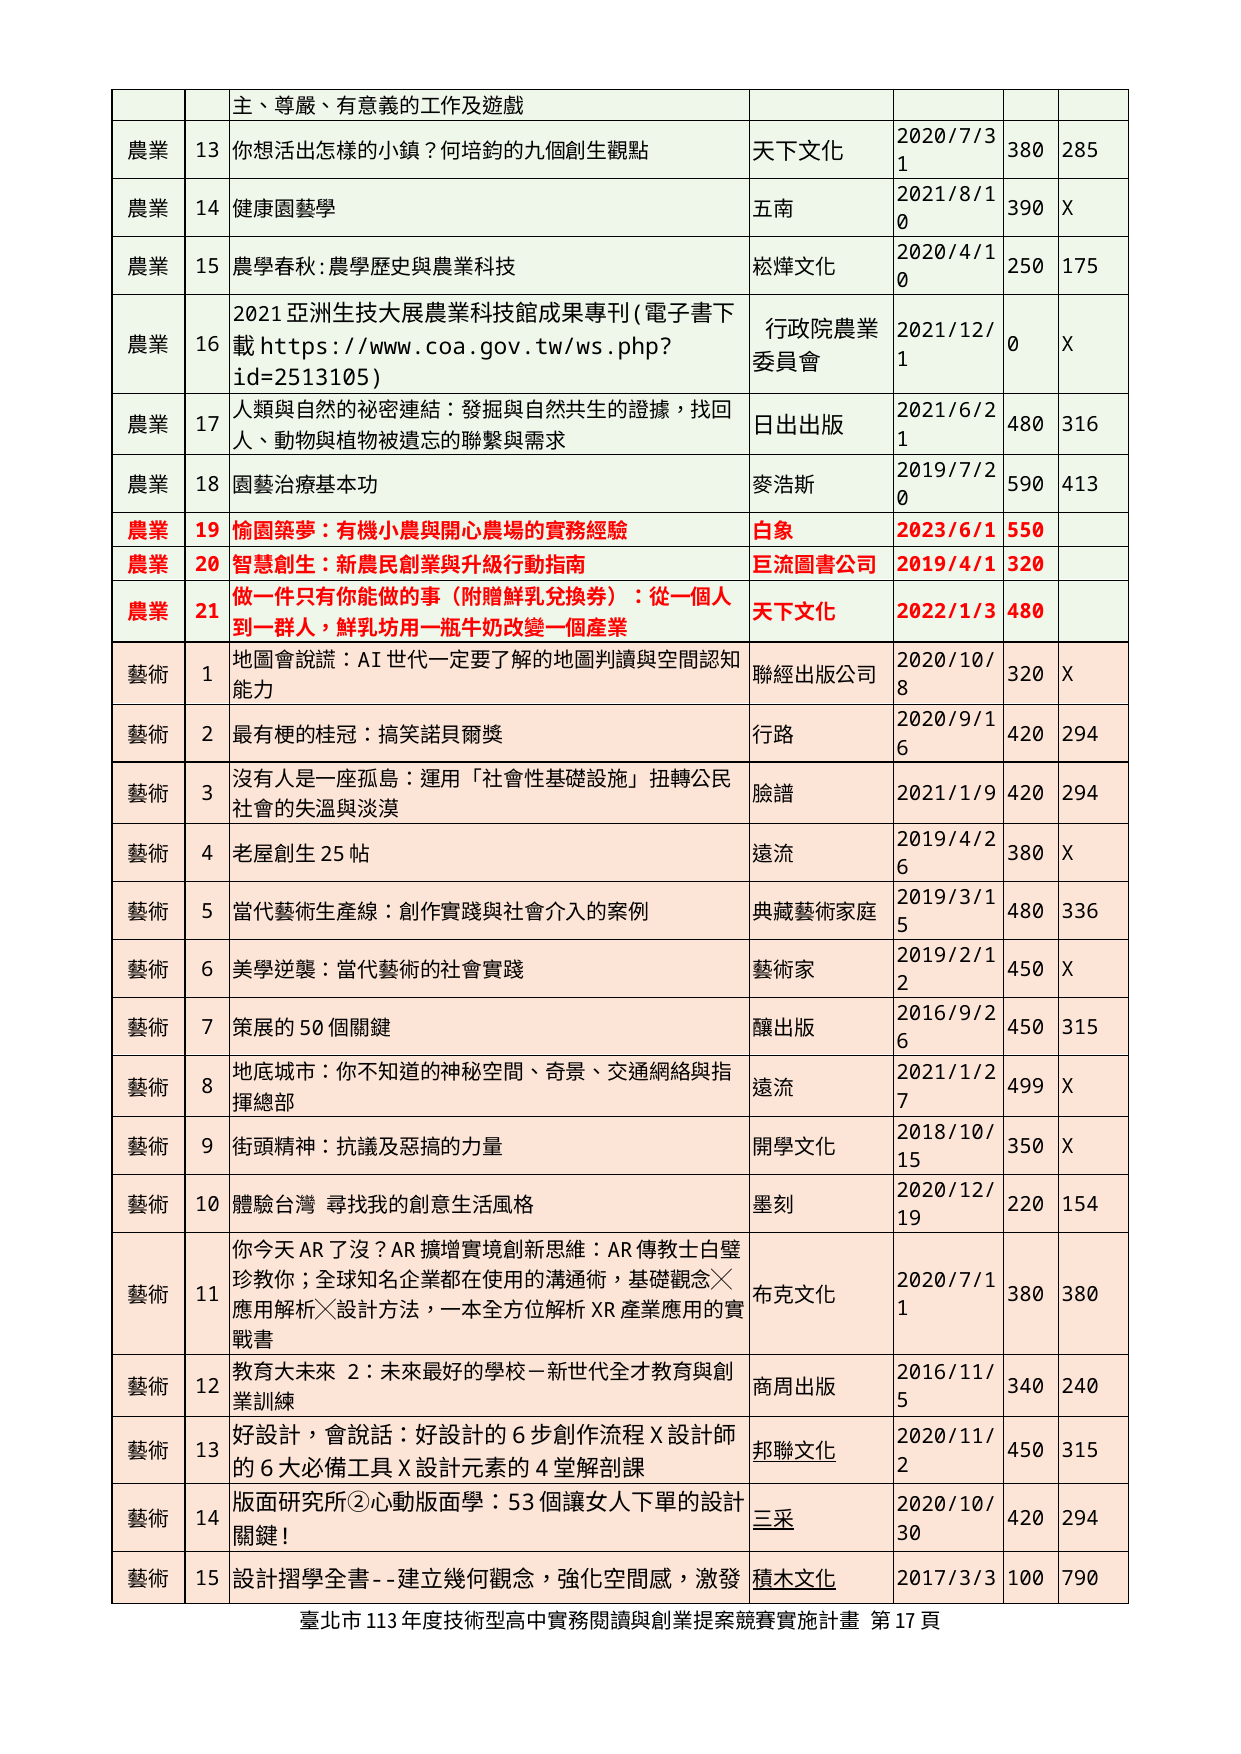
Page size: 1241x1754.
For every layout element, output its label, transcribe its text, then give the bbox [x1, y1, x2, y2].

table_cell X [1059, 824, 1128, 881]
table_cell 2021/1/9 [894, 763, 1003, 823]
table_cell 380 [1004, 121, 1058, 178]
table_cell 2020/10/30 [894, 1484, 1003, 1551]
table_cell 2020/4/10 [894, 237, 1003, 294]
table_cell 15 [186, 1552, 229, 1603]
table_cell 2021亞洲生技大展農業科技館成果專刊(電子書下載https://www.coa.gov.tw/ws.php?id=2513105) [230, 295, 749, 393]
table_cell 5 [186, 882, 229, 939]
table_cell 21 [186, 581, 229, 641]
table_cell [1059, 513, 1128, 546]
table_cell X [1059, 295, 1128, 393]
table_cell 藝術 [113, 1484, 184, 1551]
table_cell 農業 [113, 581, 184, 641]
table_cell 臉譜 [750, 763, 893, 823]
table_cell 2023/6/1 [894, 513, 1003, 546]
table_cell 480 [1004, 394, 1058, 454]
table_cell X [1059, 1056, 1128, 1116]
table_cell 藝術 [113, 1056, 184, 1116]
table_cell 10 [186, 1175, 229, 1232]
table_cell 9 [186, 1117, 229, 1174]
table_cell 當代藝術生產線：創作實踐與社會介入的案例 [230, 882, 749, 939]
table_cell 2019/4/26 [894, 824, 1003, 881]
table_cell 590 [1004, 455, 1058, 512]
table_cell 開學文化 [750, 1117, 893, 1174]
table_cell 2018/10/15 [894, 1117, 1003, 1174]
table_cell 4 [186, 824, 229, 881]
table_cell 白象 [750, 513, 893, 546]
table_cell 2020/9/16 [894, 705, 1003, 761]
table_cell 14 [186, 1484, 229, 1551]
table_cell 380 [1004, 824, 1058, 881]
table_cell 17 [186, 394, 229, 454]
table_cell 藝術 [113, 705, 184, 761]
table_cell 積木文化 [750, 1552, 893, 1603]
table_cell 2020/10/8 [894, 643, 1003, 703]
table_cell 你今天AR了沒？AR擴增實境創新思維：AR傳教士白璧珍教你；全球知名企業都在使用的溝通術，基礎觀念╳應用解析╳設計方法，一本全方位解析XR產業應用的實戰書 [230, 1233, 749, 1354]
table_cell 2019/4/1 [894, 547, 1003, 579]
table_cell 園藝治療基本功 [230, 455, 749, 512]
table_cell 380 [1059, 1233, 1128, 1354]
table_cell 480 [1004, 882, 1058, 939]
table_cell [186, 90, 229, 120]
table_cell 13 [186, 121, 229, 178]
table_cell 8 [186, 1056, 229, 1116]
table_cell 藝術 [113, 1233, 184, 1354]
table_cell 藝術 [113, 824, 184, 881]
table_cell 三采 [750, 1484, 893, 1551]
table_cell 釀出版 [750, 998, 893, 1054]
table_cell 農業 [113, 394, 184, 454]
table_cell 2021/12/1 [894, 295, 1003, 393]
table_cell 天下文化 [750, 121, 893, 178]
table_cell 老屋創生25帖 [230, 824, 749, 881]
table_cell 450 [1004, 1417, 1058, 1483]
table_cell 做一件只有你能做的事（附贈鮮乳兌換券）：從一個人到一群人，鮮乳坊用一瓶牛奶改變一個產業 [230, 581, 749, 641]
table_cell 日出出版 [750, 394, 893, 454]
table_cell 街頭精神：抗議及惡搞的力量 [230, 1117, 749, 1174]
table_cell 100 [1004, 1552, 1058, 1603]
table_cell 13 [186, 1417, 229, 1483]
table_cell 好設計，會說話：好設計的6步創作流程X設計師的6大必備工具X設計元素的4堂解剖課 [230, 1417, 749, 1483]
table_cell X [1059, 1117, 1128, 1174]
table_cell 340 [1004, 1355, 1058, 1416]
table_cell 邦聯文化 [750, 1417, 893, 1483]
table_cell 愉園築夢：有機小農與開心農場的實務經驗 [230, 513, 749, 546]
table_cell 294 [1059, 1484, 1128, 1551]
table_cell [894, 90, 1003, 120]
table_cell 體驗台灣 尋找我的創意生活風格 [230, 1175, 749, 1232]
table_cell 2016/9/26 [894, 998, 1003, 1054]
table_cell 7 [186, 998, 229, 1054]
table_cell [1059, 90, 1128, 120]
table_cell 2021/8/10 [894, 179, 1003, 236]
table_cell 農業 [113, 179, 184, 236]
table_cell 農業 [113, 547, 184, 579]
table_cell 450 [1004, 998, 1058, 1054]
table_cell 3 [186, 763, 229, 823]
table_cell 19 [186, 513, 229, 546]
table_cell X [1059, 643, 1128, 703]
table_cell 人類與自然的祕密連結：發掘與自然共生的證據，找回人、動物與植物被遺忘的聯繫與需求 [230, 394, 749, 454]
table_cell 藝術 [113, 1175, 184, 1232]
table_cell 14 [186, 179, 229, 236]
table_cell 巨流圖書公司 [750, 547, 893, 579]
table_cell 316 [1059, 394, 1128, 454]
table_cell 藝術 [113, 998, 184, 1054]
table_cell 藝術 [113, 1417, 184, 1483]
table_cell [750, 90, 893, 120]
table_cell [1059, 581, 1128, 641]
table_cell 版面研究所②心動版面學：53個讓女人下單的設計關鍵! [230, 1484, 749, 1551]
table_cell 2020/12/19 [894, 1175, 1003, 1232]
table_cell 336 [1059, 882, 1128, 939]
table_cell 1 [186, 643, 229, 703]
table_cell 350 [1004, 1117, 1058, 1174]
table_cell 2020/7/11 [894, 1233, 1003, 1354]
table_cell 16 [186, 295, 229, 393]
table_cell 294 [1059, 705, 1128, 761]
table_cell 420 [1004, 1484, 1058, 1551]
table_cell 550 [1004, 513, 1058, 546]
table_cell 413 [1059, 455, 1128, 512]
table_cell 480 [1004, 581, 1058, 641]
table_cell 380 [1004, 1233, 1058, 1354]
table_cell 320 [1004, 547, 1058, 579]
table_cell [1059, 547, 1128, 579]
table_cell 墨刻 [750, 1175, 893, 1232]
table_cell 294 [1059, 763, 1128, 823]
table_cell 農業 [113, 513, 184, 546]
table_cell 315 [1059, 998, 1128, 1054]
table_cell 健康園藝學 [230, 179, 749, 236]
table_cell 790 [1059, 1552, 1128, 1603]
table_cell 地底城市：你不知道的神秘空間、奇景、交通網絡與指揮總部 [230, 1056, 749, 1116]
table_cell 藝術 [113, 1552, 184, 1603]
table_cell 0 [1004, 295, 1058, 393]
table_cell 五南 [750, 179, 893, 236]
table_cell 行路 [750, 705, 893, 761]
table_cell 你想活出怎樣的小鎮？何培鈞的九個創生觀點 [230, 121, 749, 178]
table_cell 20 [186, 547, 229, 579]
table_cell 420 [1004, 705, 1058, 761]
table_cell 220 [1004, 1175, 1058, 1232]
table_cell 遠流 [750, 824, 893, 881]
table_cell 2020/7/31 [894, 121, 1003, 178]
table_cell 農業 [113, 237, 184, 294]
table_cell 遠流 [750, 1056, 893, 1116]
table_cell 沒有人是一座孤島：運用「社會性基礎設施」扭轉公民社會的失溫與淡漠 [230, 763, 749, 823]
table_cell 2019/3/15 [894, 882, 1003, 939]
table_cell 2017/3/3 [894, 1552, 1003, 1603]
table_cell 美學逆襲：當代藝術的社會實踐 [230, 940, 749, 997]
table_cell 420 [1004, 763, 1058, 823]
table_cell 450 [1004, 940, 1058, 997]
table_cell 154 [1059, 1175, 1128, 1232]
table_cell 農業 [113, 455, 184, 512]
table_cell 18 [186, 455, 229, 512]
table_cell 499 [1004, 1056, 1058, 1116]
table_cell 2021/6/21 [894, 394, 1003, 454]
table_cell 11 [186, 1233, 229, 1354]
table_cell 藝術 [113, 763, 184, 823]
table_cell X [1059, 940, 1128, 997]
table_cell 2019/2/12 [894, 940, 1003, 997]
table_cell 315 [1059, 1417, 1128, 1483]
table_cell 藝術 [113, 882, 184, 939]
table_cell 320 [1004, 643, 1058, 703]
table_cell 6 [186, 940, 229, 997]
table_cell 2016/11/5 [894, 1355, 1003, 1416]
table_cell 行政院農業委員會 [750, 295, 893, 393]
table_cell 最有梗的桂冠：搞笑諾貝爾獎 [230, 705, 749, 761]
table_cell 2020/11/2 [894, 1417, 1003, 1483]
table_cell 聯經出版公司 [750, 643, 893, 703]
table_cell 藝術 [113, 1117, 184, 1174]
table_cell 250 [1004, 237, 1058, 294]
table_cell 天下文化 [750, 581, 893, 641]
table_cell 2019/7/20 [894, 455, 1003, 512]
table_cell 布克文化 [750, 1233, 893, 1354]
table_cell 商周出版 [750, 1355, 893, 1416]
table_cell 農學春秋:農學歷史與農業科技 [230, 237, 749, 294]
table_cell 藝術 [113, 940, 184, 997]
table_cell 農業 [113, 121, 184, 178]
table_cell 285 [1059, 121, 1128, 178]
table_cell 教育大未來 2：未來最好的學校－新世代全才教育與創業訓練 [230, 1355, 749, 1416]
table_cell 240 [1059, 1355, 1128, 1416]
table_cell 15 [186, 237, 229, 294]
table_cell 12 [186, 1355, 229, 1416]
table_cell 175 [1059, 237, 1128, 294]
table_cell 典藏藝術家庭 [750, 882, 893, 939]
table_cell 智慧創生：新農民創業與升級行動指南 [230, 547, 749, 579]
table_cell 主、尊嚴、有意義的工作及遊戲 [230, 90, 749, 120]
table_cell 農業 [113, 295, 184, 393]
table_cell [113, 90, 184, 120]
table_cell 390 [1004, 179, 1058, 236]
table_cell 設計摺學全書--建立幾何觀念，強化空間感，激發 [230, 1552, 749, 1603]
table_cell 2022/1/3 [894, 581, 1003, 641]
table_cell 2 [186, 705, 229, 761]
table_cell 2021/1/27 [894, 1056, 1003, 1116]
table_cell 麥浩斯 [750, 455, 893, 512]
table_cell 地圖會說謊：AI世代一定要了解的地圖判讀與空間認知能力 [230, 643, 749, 703]
table_cell 藝術家 [750, 940, 893, 997]
table_cell 藝術 [113, 1355, 184, 1416]
table_cell 藝術 [113, 643, 184, 703]
table_cell [1004, 90, 1058, 120]
table_cell X [1059, 179, 1128, 236]
table_cell 崧燁文化 [750, 237, 893, 294]
table_cell 策展的50個關鍵 [230, 998, 749, 1054]
